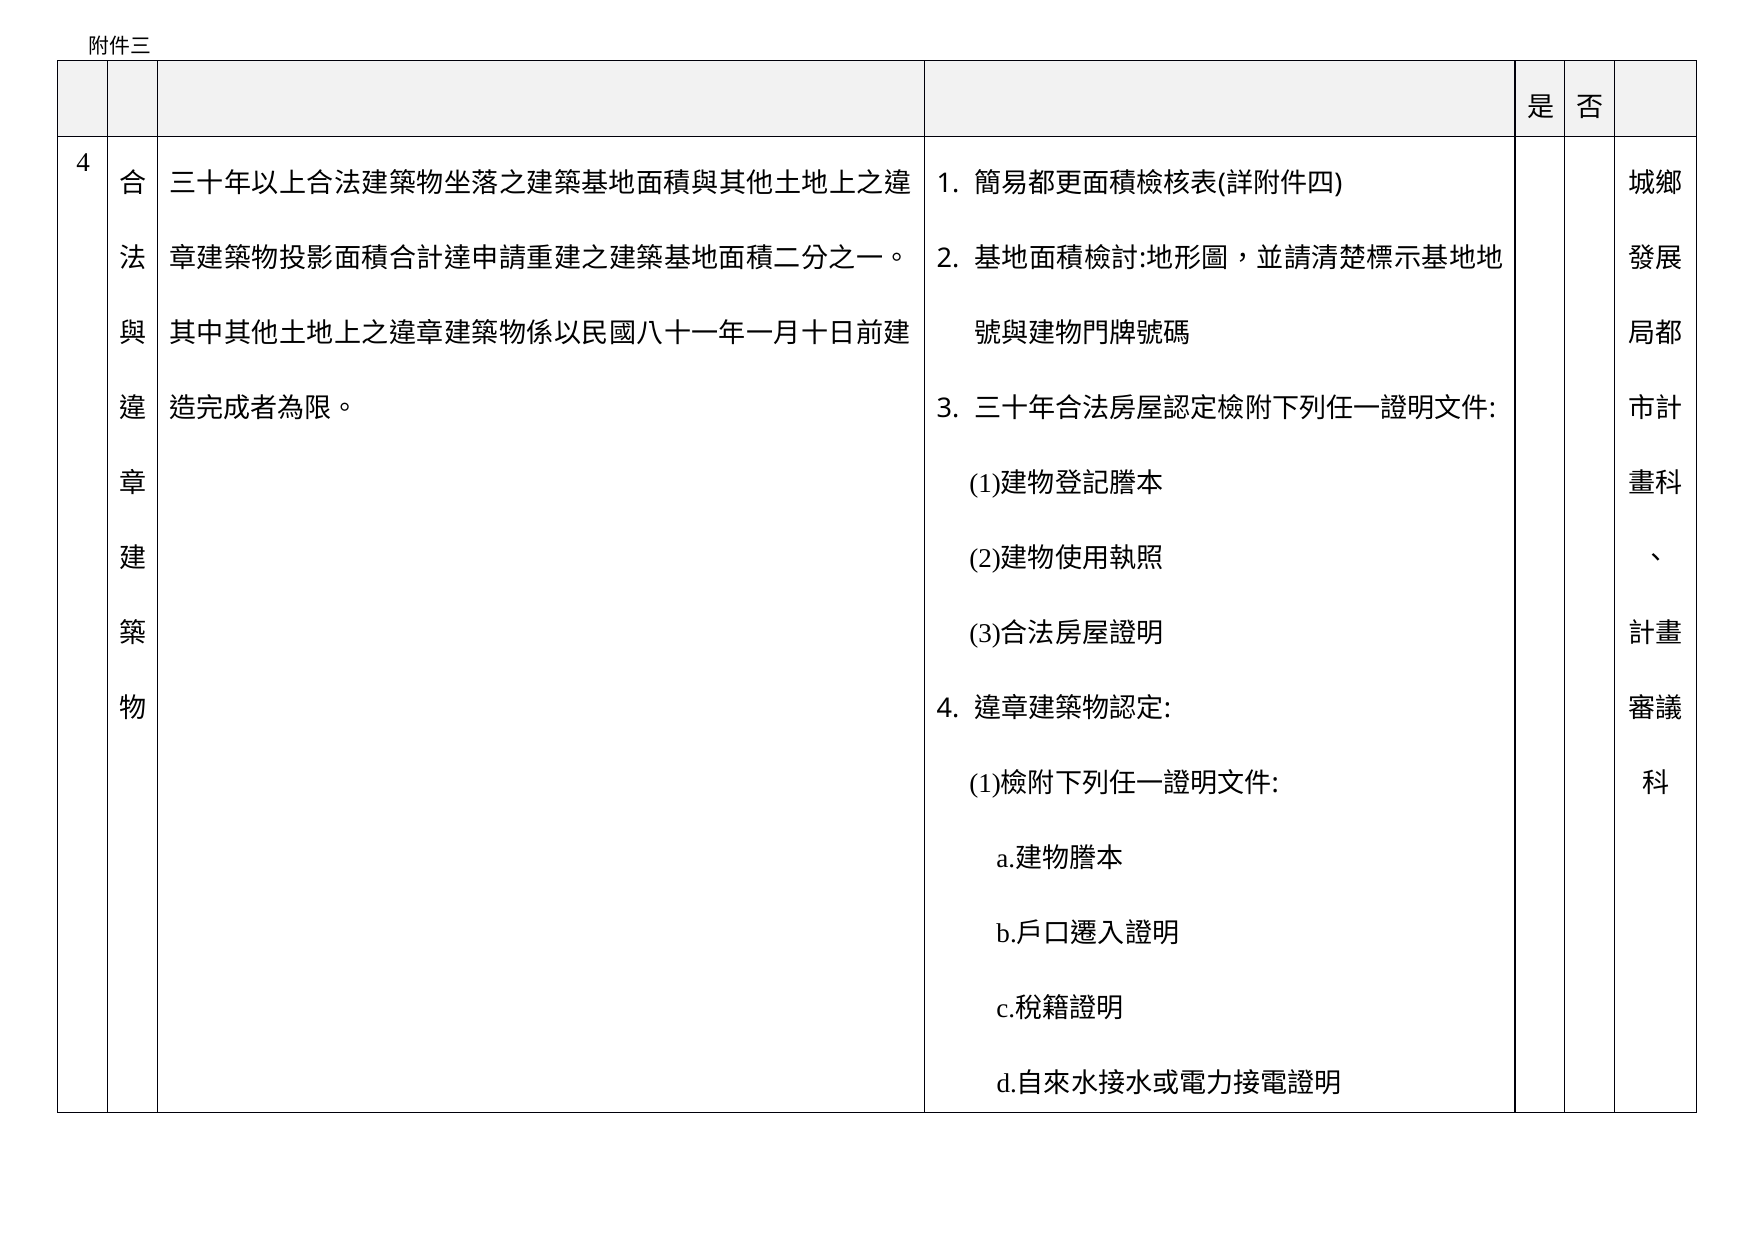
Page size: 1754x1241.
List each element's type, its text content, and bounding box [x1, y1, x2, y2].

table_header [1615, 61, 1696, 136]
table_cell 4 [58, 137, 107, 1112]
table_header [158, 61, 924, 136]
table_cell 城鄉發展局都市計 畫科 、 計畫 審議 科 [1615, 137, 1696, 1112]
table_cell [1516, 137, 1564, 1112]
table_header [108, 61, 157, 136]
table_header [58, 61, 107, 136]
table_cell 三十年以上合法建築物坐落之建築基地面積與其他土地上之違章建築物投影面積合計達申請重建之建築基地面積二分之一。其中其他土地上之違章建築物係以民國八十一年一月十日前建造完成者為限。 [158, 137, 924, 1112]
table_header [925, 61, 1514, 136]
table_cell 合法 與違章建築物 [108, 137, 157, 1112]
table_cell [1565, 137, 1614, 1112]
table_cell 是 [1516, 61, 1564, 136]
table_cell 否 [1565, 61, 1614, 136]
table_cell 簡易都更面積檢核表(詳附件四) 基地面積檢討:地形圖，並請清楚標示基地地號與建物門牌號碼 三十年合法房屋認定檢附下列任一證明文件: (1)建物登記謄本 (2)建物使用執照 (3)合法房屋證明 違章建築物認定: (1)檢附下列任一證明文件: a.建物謄本 b.戶口遷入證明 c.稅籍證明 d.自來水接水或電力接電證明 [925, 137, 1514, 1112]
